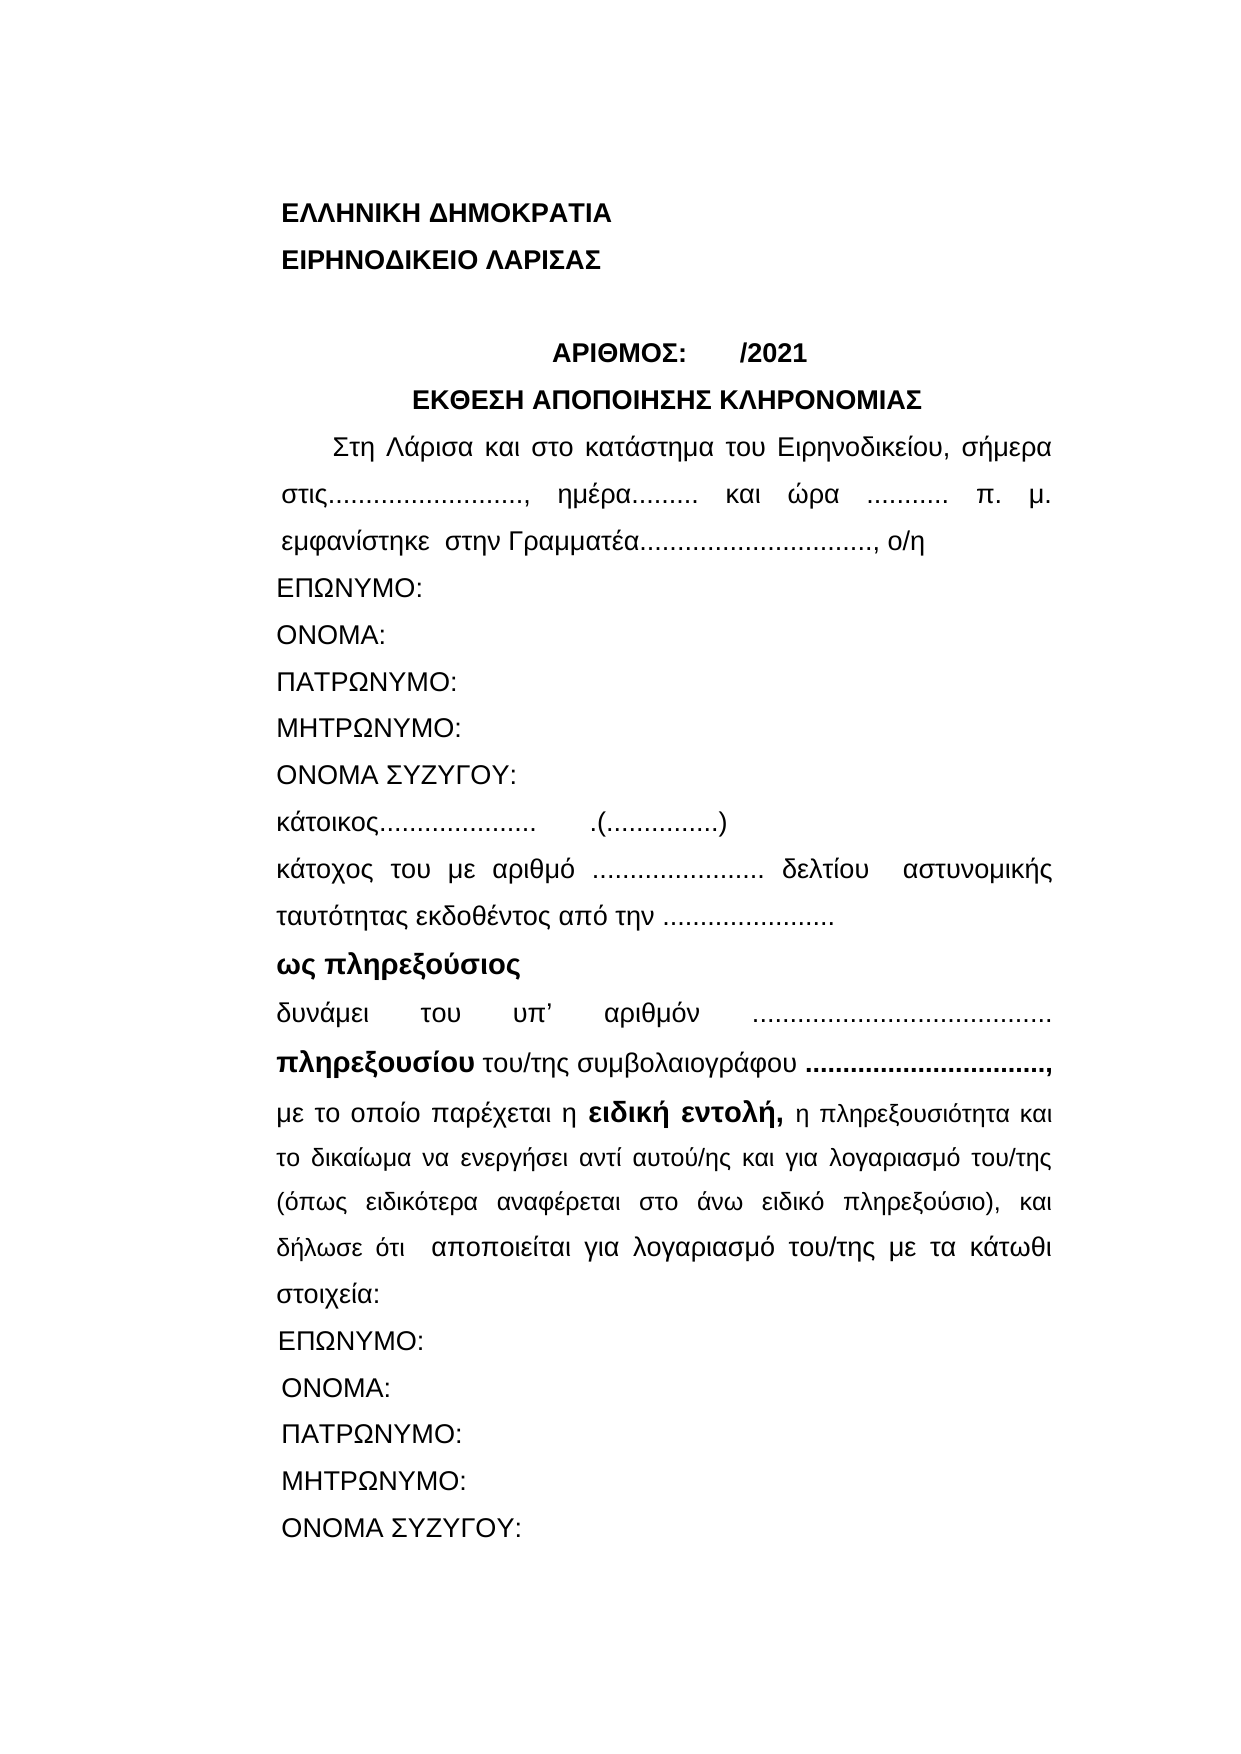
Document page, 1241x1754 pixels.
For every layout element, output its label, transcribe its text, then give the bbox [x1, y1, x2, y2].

text ΜΗΤΡΩΝΥΜΟ: [281, 1465, 1053, 1497]
text δυνάμει του υπ’ αριθμόν ........................................ πληρεξουσίου του/της συμβολαιογράφου ................................, με το οποίο παρέχεται η ειδική εντολή, η πληρεξουσιότητα και το δικαίωμα να ενεργήσει αντί αυτού/ης και για λογαριασμό του/της (όπως ειδικότερα αναφέρεται στο άνω ειδικό πληρεξούσιο), και δήλωσε ότι αποποιείται για λογαριασμό του/της με τα κάτωθι στοιχεία: [276, 997, 1053, 1309]
text ΕΚΘΕΣΗ ΑΠΟΠΟΙΗΣΗΣ ΚΛΗΡΟΝΟΜΙΑΣ [281, 384, 1053, 416]
text ΕΠΩΝΥΜΟ: [276, 572, 1053, 603]
text ΠΑΤΡΩΝΥΜΟ: [276, 666, 1053, 697]
text κάτοχος του με αριθμό ....................... δελτίου αστυνομικής ταυτότητας εκδοθέντος από την ....................... [276, 853, 1053, 931]
text ΟΝΟΜΑ ΣΥΖΥΓΟΥ: [276, 759, 1053, 791]
text ΟΝΟΜΑ: [281, 1372, 1053, 1403]
text ΟΝΟΜΑ: [276, 619, 1053, 650]
text κάτοικος..................... .(...............) [276, 806, 1053, 837]
text ΟΝΟΜΑ ΣΥΖΥΓΟΥ: [281, 1512, 1053, 1543]
text ΕΠΩΝΥΜΟ: [187, 1325, 1053, 1356]
text ΑΡΙΘΜΟΣ: /2021 [281, 337, 1053, 369]
text ΠΑΤΡΩΝΥΜΟ: [281, 1418, 1053, 1450]
text Στη Λάρισα και στο κατάστημα του Ειρηνοδικείου, σήμερα στις.........................., ημέρα......... και ώρα ........... π. μ. εμφανίστηκε στην Γραμματέα..............................., ο/η [276, 431, 1053, 556]
text ΕΛΛΗΝΙΚΗ ΔΗΜΟΚΡΑΤΙΑ [281, 197, 1053, 228]
text ΜΗΤΡΩΝΥΜΟ: [276, 712, 1053, 744]
text ΕΙΡΗΝΟΔΙΚΕΙΟ ΛΑΡΙΣΑΣ [281, 244, 1053, 275]
text ως πληρεξούσιος [276, 947, 1053, 980]
